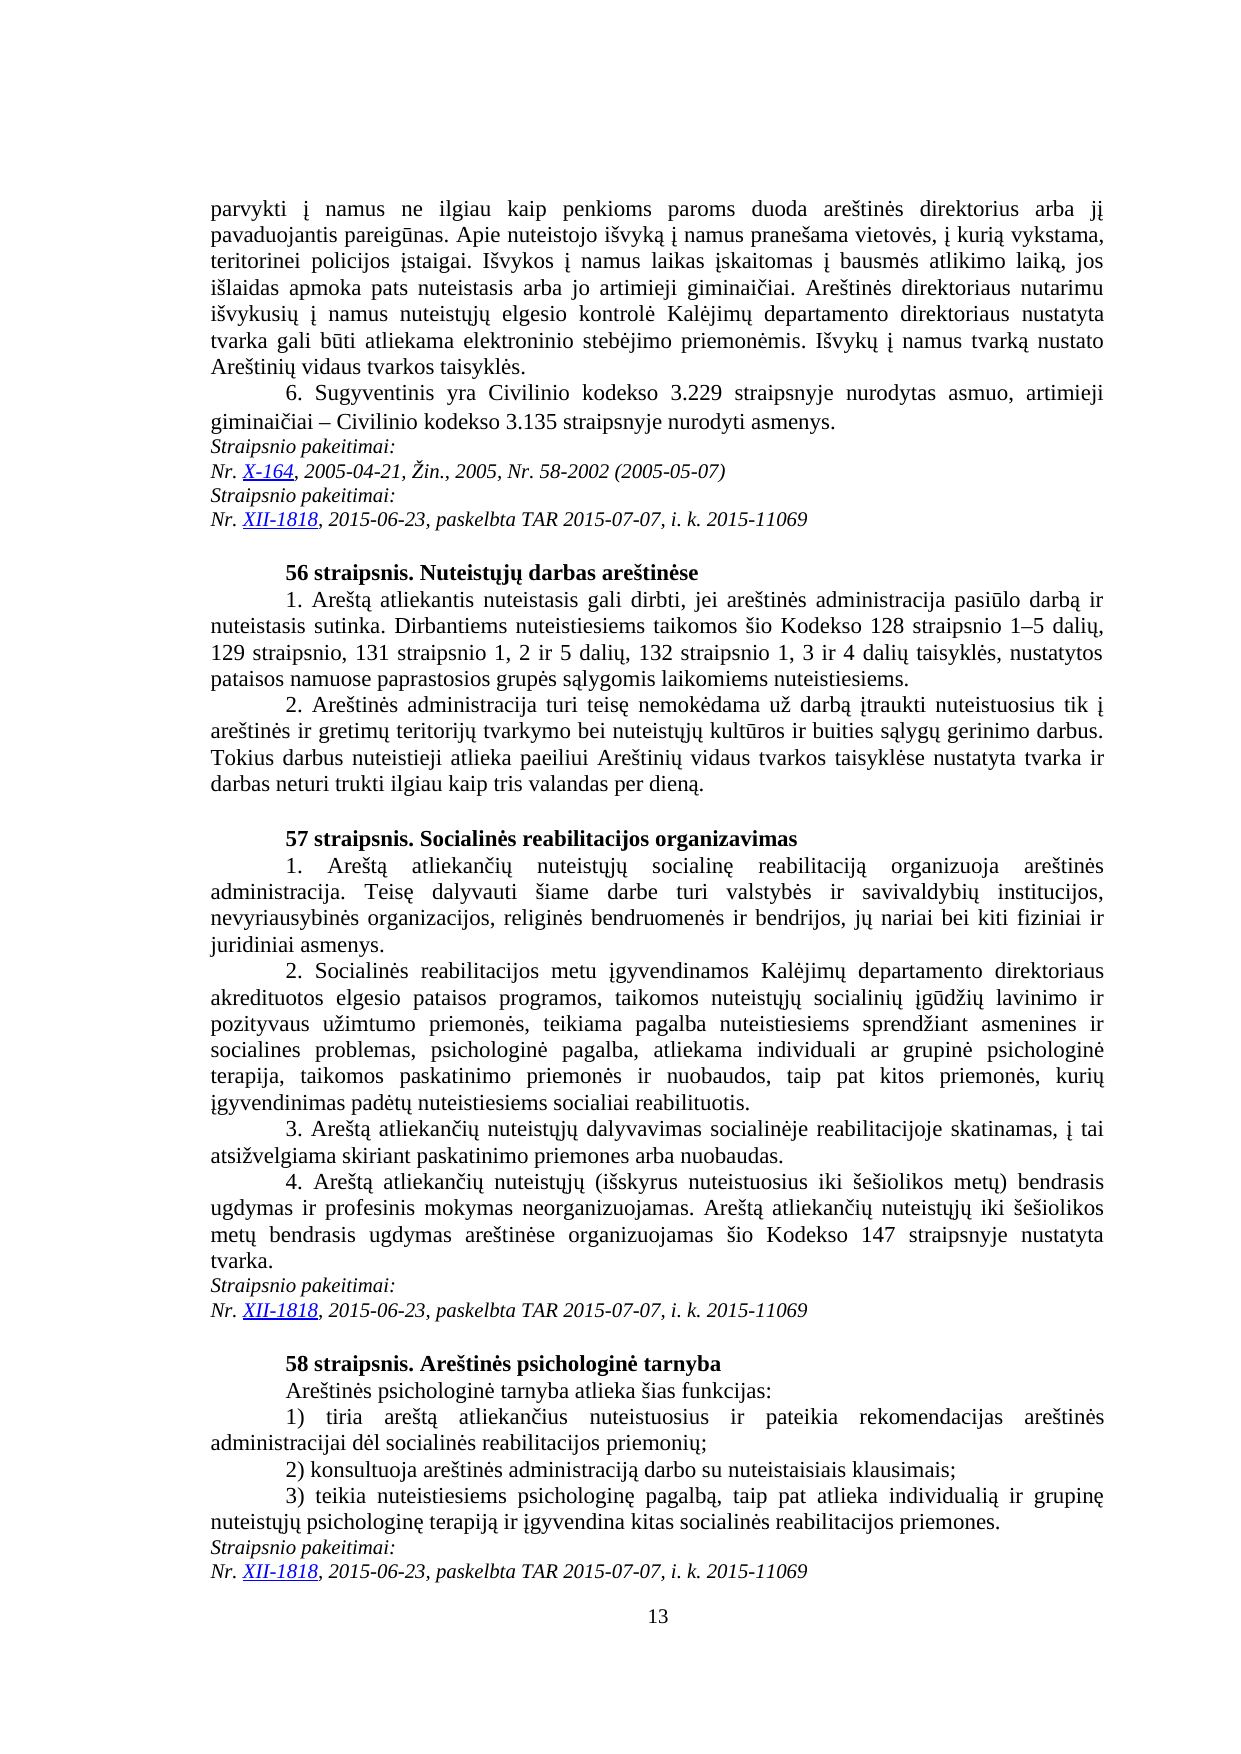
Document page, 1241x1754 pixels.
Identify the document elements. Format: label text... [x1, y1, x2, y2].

text Areštinės psichologinė tarnyba atlieka šias funkcijas: [210, 1377, 1105, 1403]
text Straipsnio pakeitimai: [210, 1535, 1105, 1559]
text 4. Areštą atliekančių nuteistųjų (išskyrus nuteistuosius iki šešiolikos metų) bendrasis ugdymas ir profesinis mokymas neorganizuojamas. Areštą atliekančių nuteistųjų iki šešiolikos metų bendrasis ugdymas areštinėse organizuojamas šio Kodekso 147 straipsnyje nustatyta tvarka. [210, 1168, 1105, 1273]
text 56 straipsnis. Nuteistųjų darbas areštinėse [210, 559, 1105, 586]
text 2. Areštinės administracija turi teisę nemokėdama už darbą įtraukti nuteistuosius tik į areštinės ir gretimų teritorijų tvarkymo bei nuteistųjų kultūros ir buities sąlygų gerinimo darbus. Tokius darbus nuteistieji atlieka paeiliui Areštinių vidaus tvarkos taisyklėse nustatyta tvarka ir darbas neturi trukti ilgiau kaip tris valandas per dieną. [210, 691, 1105, 797]
text 1. Areštą atliekantis nuteistasis gali dirbti, jei areštinės administracija pasiūlo darbą ir nuteistasis sutinka. Dirbantiems nuteistiesiems taikomos šio Kodekso 128 straipsnio 1–5 dalių, 129 straipsnio, 131 straipsnio 1, 2 ir 5 dalių, 132 straipsnio 1, 3 ir 4 dalių taisyklės, nustatytos pataisos namuose paprastosios grupės sąlygomis laikomiems nuteistiesiems. [210, 586, 1105, 691]
text 3) teikia nuteistiesiems psichologinę pagalbą, taip pat atlieka individualią ir grupinę nuteistųjų psichologinę terapiją ir įgyvendina kitas socialinės reabilitacijos priemones. [210, 1482, 1105, 1535]
text Nr. XII-1818, 2015-06-23, paskelbta TAR 2015-07-07, i. k. 2015-11069 [210, 1297, 1105, 1322]
text 1. Areštą atliekančių nuteistųjų socialinę reabilitaciją organizuoja areštinės administracija. Teisę dalyvauti šiame darbe turi valstybės ir savivaldybių institucijos, nevyriausybinės organizacijos, religinės bendruomenės ir bendrijos, jų nariai bei kiti fiziniai ir juridiniai asmenys. [210, 852, 1105, 957]
text 58 straipsnis. Areštinės psichologinė tarnyba [210, 1350, 1105, 1377]
text Nr. X-164, 2005-04-21, Žin., 2005, Nr. 58-2002 (2005-05-07) [210, 458, 1105, 483]
text Nr. XII-1818, 2015-06-23, paskelbta TAR 2015-07-07, i. k. 2015-11069 [210, 507, 1105, 531]
text Straipsnio pakeitimai: [210, 1273, 1105, 1297]
text 1) tiria areštą atliekančius nuteistuosius ir pateikia rekomendacijas areštinės administracijai dėl socialinės reabilitacijos priemonių; [210, 1403, 1105, 1456]
text Straipsnio pakeitimai: [210, 434, 1105, 458]
text parvykti į namus ne ilgiau kaip penkioms paroms duoda areštinės direktorius arba jį pavaduojantis pareigūnas. Apie nuteistojo išvyką į namus pranešama vietovės, į kurią vykstama, teritorinei policijos įstaigai. Išvykos į namus laikas įskaitomas į bausmės atlikimo laiką, jos išlaidas apmoka pats nuteistasis arba jo artimieji giminaičiai. Areštinės direktoriaus nutarimu išvykusių į namus nuteistųjų elgesio kontrolė Kalėjimų departamento direktoriaus nustatyta tvarka gali būti atliekama elektroninio stebėjimo priemonėmis. Išvykų į namus tvarką nustato Areštinių vidaus tvarkos taisyklės. [210, 195, 1105, 379]
text 57 straipsnis. Socialinės reabilitacijos organizavimas [210, 825, 1105, 852]
text 2. Socialinės reabilitacijos metu įgyvendinamos Kalėjimų departamento direktoriaus akredituotos elgesio pataisos programos, taikomos nuteistųjų socialinių įgūdžių lavinimo ir pozityvaus užimtumo priemonės, teikiama pagalba nuteistiesiems sprendžiant asmenines ir socialines problemas, psichologinė pagalba, atliekama individuali ar grupinė psichologinė terapija, taikomos paskatinimo priemonės ir nuobaudos, taip pat kitos priemonės, kurių įgyvendinimas padėtų nuteistiesiems socialiai reabilituotis. [210, 957, 1105, 1115]
text Straipsnio pakeitimai: [210, 483, 1105, 507]
text 6. Sugyventinis yra Civilinio kodekso 3.229 straipsnyje nurodytas asmuo, artimieji giminaičiai – Civilinio kodekso 3.135 straipsnyje nurodyti asmenys. [210, 379, 1105, 434]
text 2) konsultuoja areštinės administraciją darbo su nuteistaisiais klausimais; [210, 1456, 1105, 1482]
text Nr. XII-1818, 2015-06-23, paskelbta TAR 2015-07-07, i. k. 2015-11069 [210, 1559, 1105, 1583]
text 3. Areštą atliekančių nuteistųjų dalyvavimas socialinėje reabilitacijoje skatinamas, į tai atsižvelgiama skiriant paskatinimo priemones arba nuobaudas. [210, 1115, 1105, 1168]
